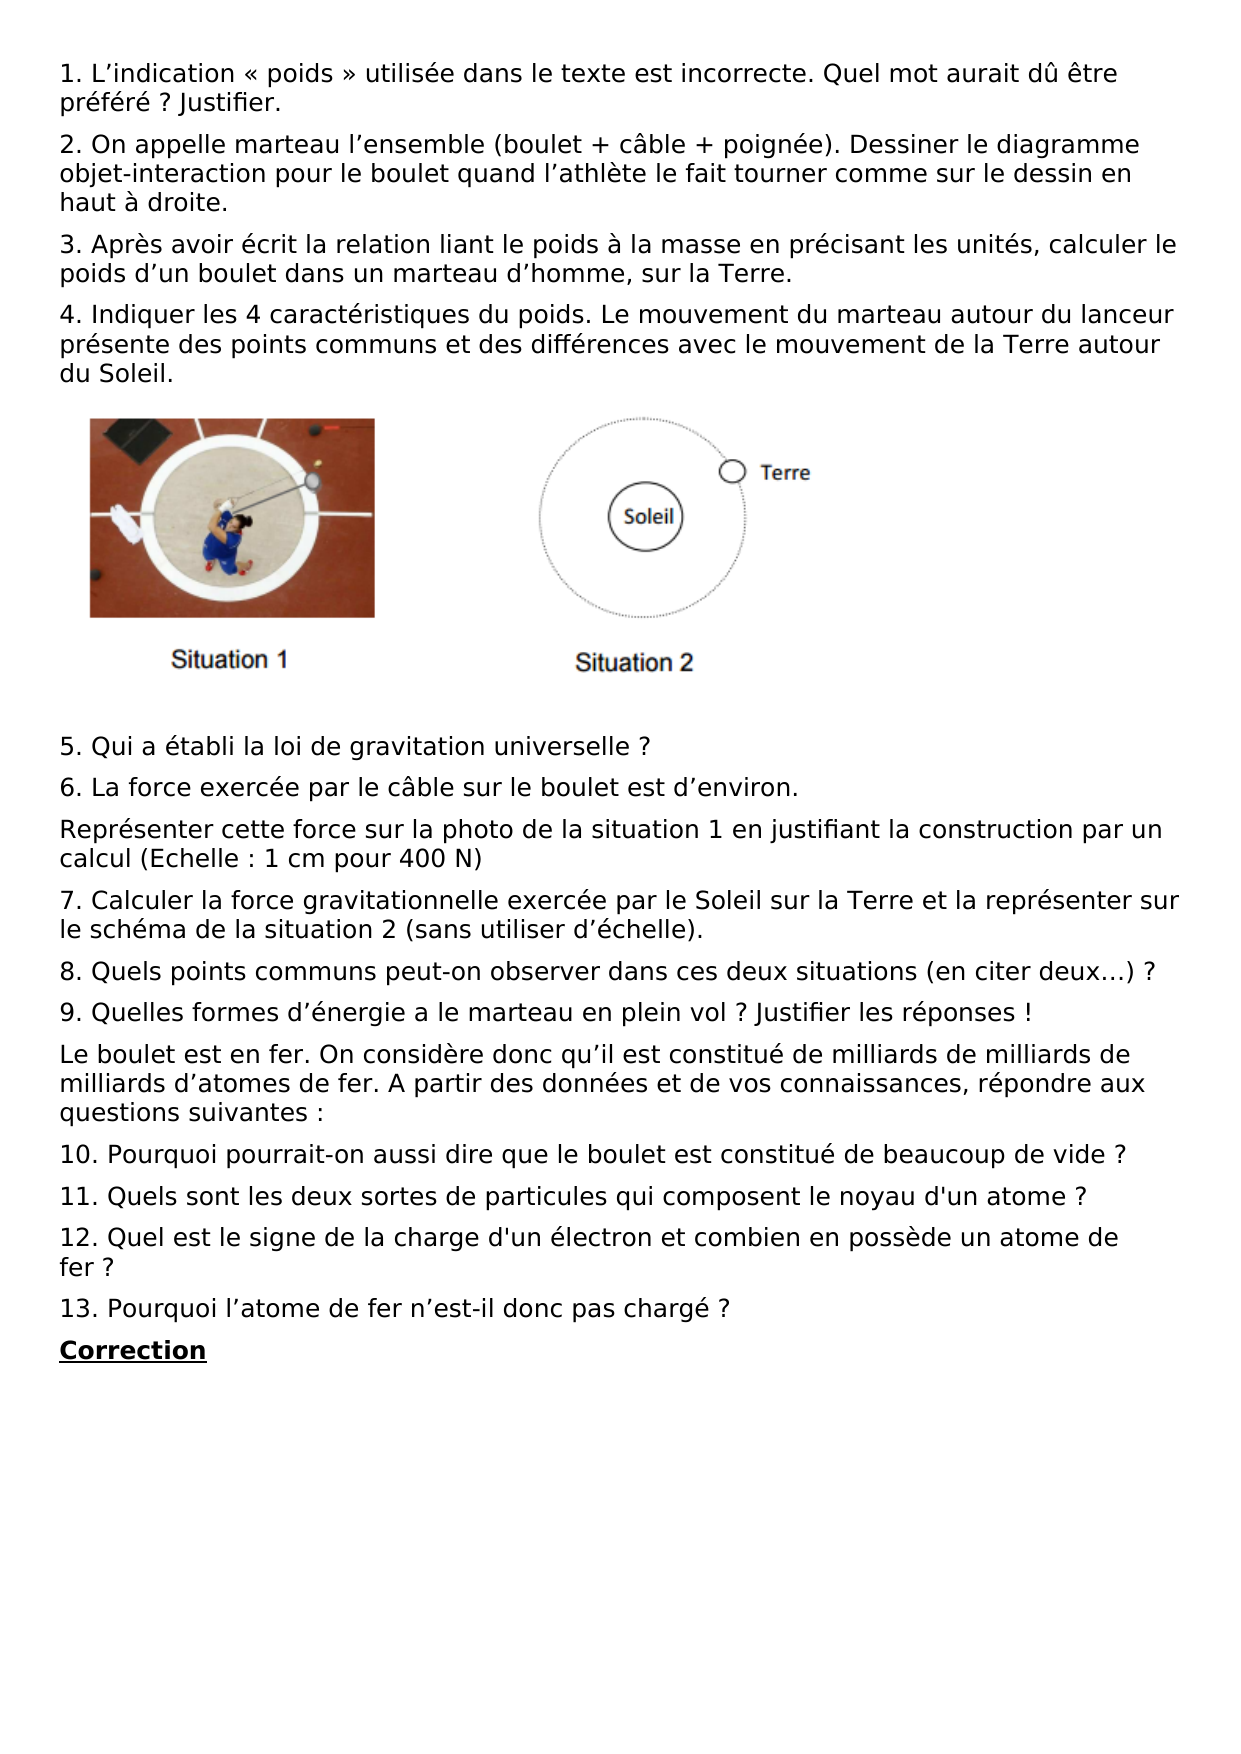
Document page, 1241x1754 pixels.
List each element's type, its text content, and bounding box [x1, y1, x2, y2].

text 9. Quelles formes d’énergie a le marteau en plein vol ? Justifier les réponses ! [59, 999, 1181, 1028]
text 3. Après avoir écrit la relation liant le poids à la masse en précisant les unités, calculer le poids d’un boulet dans un marteau d’homme, sur la Terre. [59, 230, 1181, 288]
text 11. Quels sont les deux sortes de particules qui composent le noyau d'un atome ? [59, 1182, 1181, 1211]
picture [59, 400, 824, 720]
text 10. Pourquoi pourrait-on aussi dire que le boulet est constitué de beaucoup de vide ? [59, 1140, 1181, 1169]
text 7. Calculer la force gravitationnelle exercée par le Soleil sur la Terre et la représenter sur le schéma de la situation 2 (sans utiliser d’échelle). [59, 886, 1181, 944]
text 2. On appelle marteau l’ensemble (boulet + câble + poignée). Dessiner le diagramme objet-interaction pour le boulet quand l’athlète le fait tourner comme sur le dessin en haut à droite. [59, 130, 1181, 217]
text 5. Qui a établi la loi de gravitation universelle ? [59, 732, 1181, 761]
text 13. Pourquoi l’atome de fer n’est-il donc pas chargé ? [59, 1294, 1181, 1324]
text Correction [59, 1336, 1181, 1365]
text 12. Quel est le signe de la charge d'un électron et combien en possède un atome de fer ? [59, 1224, 1181, 1282]
text Représenter cette force sur la photo de la situation 1 en justifiant la construction par un calcul (Echelle : 1 cm pour 400 N) [59, 815, 1181, 874]
text Le boulet est en fer. On considère donc qu’il est constitué de milliards de milliards de milliards d’atomes de fer. A partir des données et de vos connaissances, répondre aux questions suivantes : [59, 1040, 1181, 1128]
text 8. Quels points communs peut-on observer dans ces deux situations (en citer deux…) ? [59, 957, 1181, 986]
text 1. L’indication « poids » utilisée dans le texte est incorrecte. Quel mot aurait dû être préféré ? Justifier. [59, 59, 1181, 117]
text 6. La force exercée par le câble sur le boulet est d’environ. [59, 774, 1181, 803]
text 4. Indiquer les 4 caractéristiques du poids. Le mouvement du marteau autour du lanceur présente des points communs et des différences avec le mouvement de la Terre autour du Soleil. [59, 301, 1181, 388]
